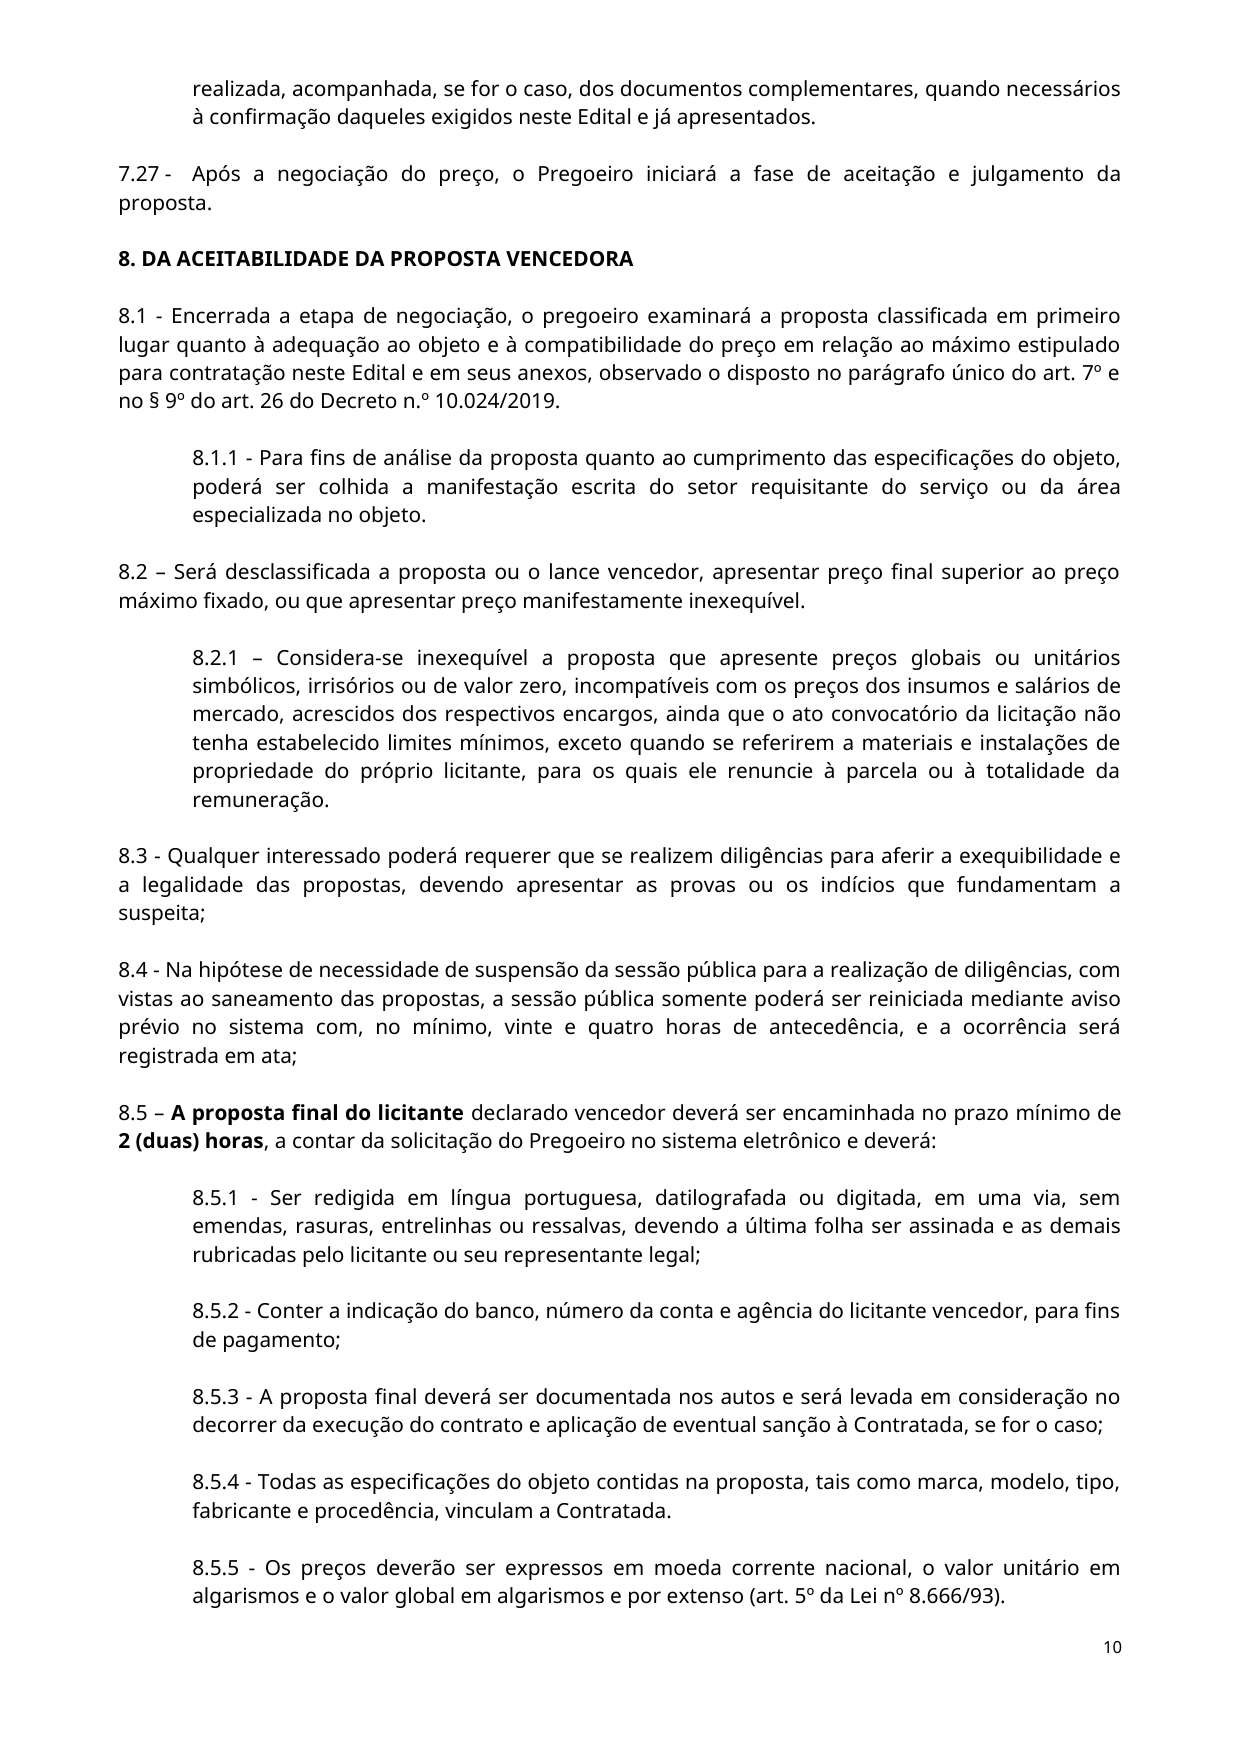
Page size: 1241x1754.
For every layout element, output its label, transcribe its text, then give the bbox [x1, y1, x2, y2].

text 7.27 - Após a negociação do preço, o Pregoeiro iniciará a fase de aceitação e julgamento da proposta. [118, 159, 1122, 216]
text 8.4 - Na hipótese de necessidade de suspensão da sessão pública para a realização de diligências, com vistas ao saneamento das propostas, a sessão pública somente poderá ser reiniciada mediante aviso prévio no sistema com, no mínimo, vinte e quatro horas de antecedência, e a ocorrência será registrada em ata; [118, 955, 1122, 1069]
text 8.5.2 - Conter a indicação do banco, número da conta e agência do licitante vencedor, para fins de pagamento; [192, 1297, 1122, 1353]
text 8. DA ACEITABILIDADE DA PROPOSTA VENCEDORA [118, 244, 1122, 273]
text 8.2.1 – Considera-se inexequível a proposta que apresente preços globais ou unitários simbólicos, irrisórios ou de valor zero, incompatíveis com os preços dos insumos e salários de mercado, acrescidos dos respectivos encargos, ainda que o ato convocatório da licitação não tenha estabelecido limites mínimos, exceto quando se referirem a materiais e instalações de propriedade do próprio licitante, para os quais ele renuncie à parcela ou à totalidade da remuneração. [192, 643, 1122, 813]
text 8.5.3 - A proposta final deverá ser documentada nos autos e será levada em consideração no decorrer da execução do contrato e aplicação de eventual sanção à Contratada, se for o caso; [192, 1382, 1122, 1439]
list 8.2 – Será desclassificada a proposta ou o lance vencedor, apresentar preço final superior ao preço máximo fixado, ou que apresentar preço manifestamente inexequível. [118, 557, 1122, 614]
text 8.5.4 - Todas as especificações do objeto contidas na proposta, tais como marca, modelo, tipo, fabricante e procedência, vinculam a Contratada. [192, 1467, 1122, 1524]
text 8.1.1 - Para fins de análise da proposta quanto ao cumprimento das especificações do objeto, poderá ser colhida a manifestação escrita do setor requisitante do serviço ou da área especializada no objeto. [192, 443, 1122, 529]
text 8.5.5 - Os preços deverão ser expressos em moeda corrente nacional, o valor unitário em algarismos e o valor global em algarismos e por extenso (art. 5º da Lei nº 8.666/93). [192, 1553, 1122, 1609]
text 8.5.1 - Ser redigida em língua portuguesa, datilografada ou digitada, em uma via, sem emendas, rasuras, entrelinhas ou ressalvas, devendo a última folha ser assinada e as demais rubricadas pelo licitante ou seu representante legal; [192, 1183, 1122, 1268]
text 8.1 - Encerrada a etapa de negociação, o pregoeiro examinará a proposta classificada em primeiro lugar quanto à adequação ao objeto e à compatibilidade do preço em relação ao máximo estipulado para contratação neste Edital e em seus anexos, observado o disposto no parágrafo único do art. 7º e no § 9º do art. 26 do Decreto n.º 10.024/2019. [118, 301, 1122, 415]
text 8.5 – A proposta final do licitante declarado vencedor deverá ser encaminhada no prazo mínimo de 2 (duas) horas, a contar da solicitação do Pregoeiro no sistema eletrônico e deverá: [118, 1098, 1122, 1154]
text 8.3 - Qualquer interessado poderá requerer que se realizem diligências para aferir a exequibilidade e a legalidade das propostas, devendo apresentar as provas ou os indícios que fundamentam a suspeita; [118, 842, 1122, 927]
text realizada, acompanhada, se for o caso, dos documentos complementares, quando necessários à confirmação daqueles exigidos neste Edital e já apresentados. [192, 74, 1122, 131]
